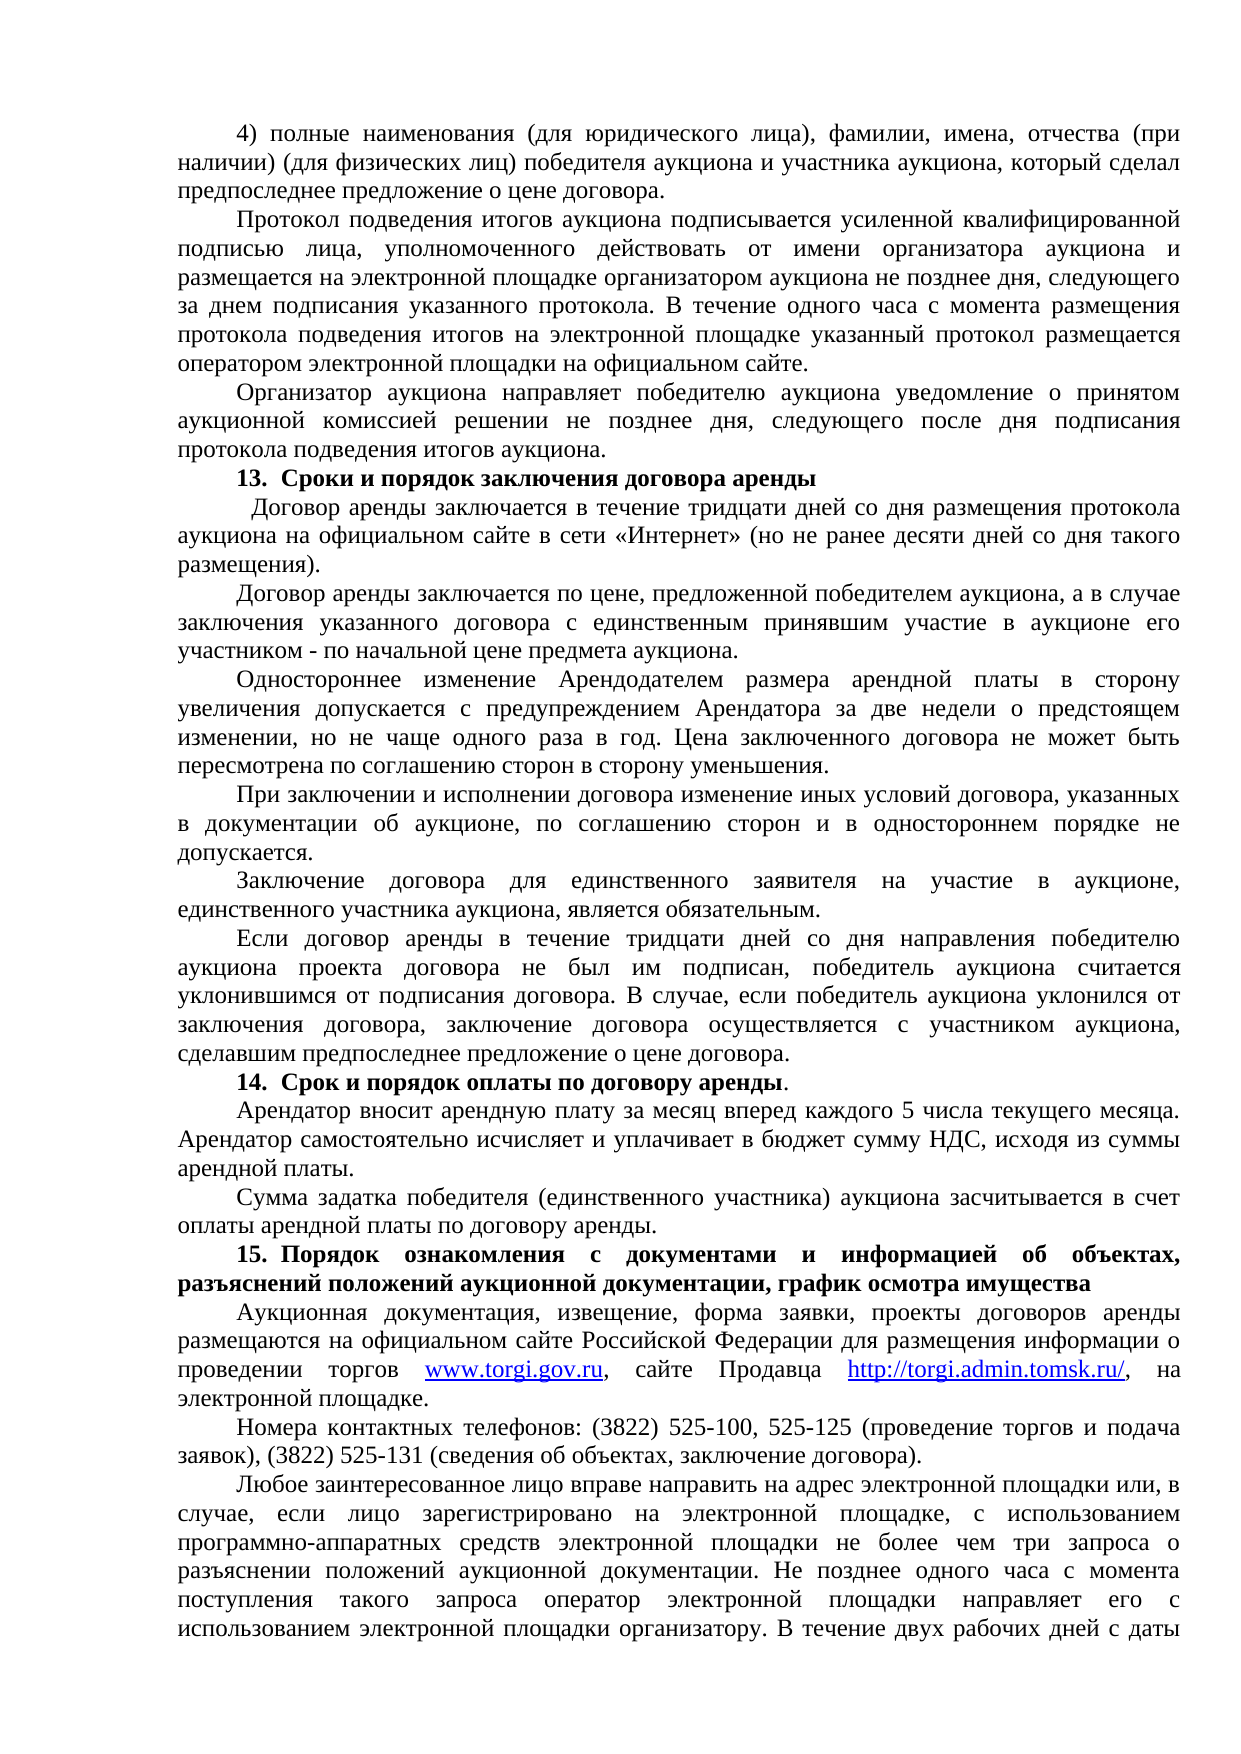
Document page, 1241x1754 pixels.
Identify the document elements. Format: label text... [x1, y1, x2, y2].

text Договор аренды заключается по цене, предложенной победителем аукциона, а в случае заключения указанного договора с единственным принявшим участие в аукционе его участником - по начальной цене предмета аукциона. [177, 578, 1181, 664]
text Любое заинтересованное лицо вправе направить на адрес электронной площадки или, в случае, если лицо зарегистрировано на электронной площадке, с использованием программно-аппаратных средств электронной площадки не более чем три запроса о разъяснении положений аукционной документации. Не позднее одного часа с момента поступления такого запроса оператор электронной площадки направляет его с использованием электронной площадки организатору. В течение двух рабочих дней с даты [177, 1469, 1181, 1642]
text Протокол подведения итогов аукциона подписывается усиленной квалифицированной подписью лица, уполномоченного действовать от имени организатора аукциона и размещается на электронной площадке организатором аукциона не позднее дня, следующего за днем подписания указанного протокола. В течение одного часа с момента размещения протокола подведения итогов на электронной площадке указанный протокол размещается оператором электронной площадки на официальном сайте. [177, 204, 1181, 377]
text Аукционная документация, извещение, форма заявки, проекты договоров аренды размещаются на официальном сайте Российской Федерации для размещения информации о проведении торгов www.torgi.gov.ru, сайте Продавца http://torgi.admin.tomsk.ru/, на электронной площадке. [177, 1297, 1181, 1412]
text Если договор аренды в течение тридцати дней со дня направления победителю аукциона проекта договора не был им подписан, победитель аукциона считается уклонившимся от подписания договора. В случае, если победитель аукциона уклонился от заключения договора, заключение договора осуществляется с участником аукциона, сделавшим предпоследнее предложение о цене договора. [177, 923, 1181, 1067]
text Договор аренды заключается в течение тридцати дней со дня размещения протокола аукциона на официальном сайте в сети «Интернет» (но не ранее десяти дней со дня такого размещения). [177, 492, 1181, 578]
text 4) полные наименования (для юридического лица), фамилии, имена, отчества (при наличии) (для физических лиц) победителя аукциона и участника аукциона, который сделал предпоследнее предложение о цене договора. [177, 118, 1181, 204]
text Одностороннее изменение Арендодателем размера арендной платы в сторону увеличения допускается с предупреждением Арендатора за две недели о предстоящем изменении, но не чаще одного раза в год. Цена заключенного договора не может быть пересмотрена по соглашению сторон в сторону уменьшения. [177, 664, 1181, 779]
text 13. Сроки и порядок заключения договора аренды [177, 463, 1181, 492]
text Номера контактных телефонов: (3822) 525-100, 525-125 (проведение торгов и подача заявок), (3822) 525-131 (сведения об объектах, заключение договора). [177, 1412, 1181, 1469]
text Арендатор вносит арендную плату за месяц вперед каждого 5 числа текущего месяца. Арендатор самостоятельно исчисляет и уплачивает в бюджет сумму НДС, исходя из суммы арендной платы. [177, 1096, 1181, 1182]
text 15. Порядок ознакомления с документами и информацией об объектах, разъяснений положений аукционной документации, график осмотра имущества [177, 1239, 1181, 1297]
text Сумма задатка победителя (единственного участника) аукциона засчитывается в счет оплаты арендной платы по договору аренды. [177, 1182, 1181, 1239]
text Организатор аукциона направляет победителю аукциона уведомление о принятом аукционной комиссией решении не позднее дня, следующего после дня подписания протокола подведения итогов аукциона. [177, 377, 1181, 463]
text 14. Срок и порядок оплаты по договору аренды. [177, 1067, 1181, 1096]
text При заключении и исполнении договора изменение иных условий договора, указанных в документации об аукционе, по соглашению сторон и в одностороннем порядке не допускается. [177, 779, 1181, 866]
text Заключение договора для единственного заявителя на участие в аукционе, единственного участника аукциона, является обязательным. [177, 866, 1181, 923]
